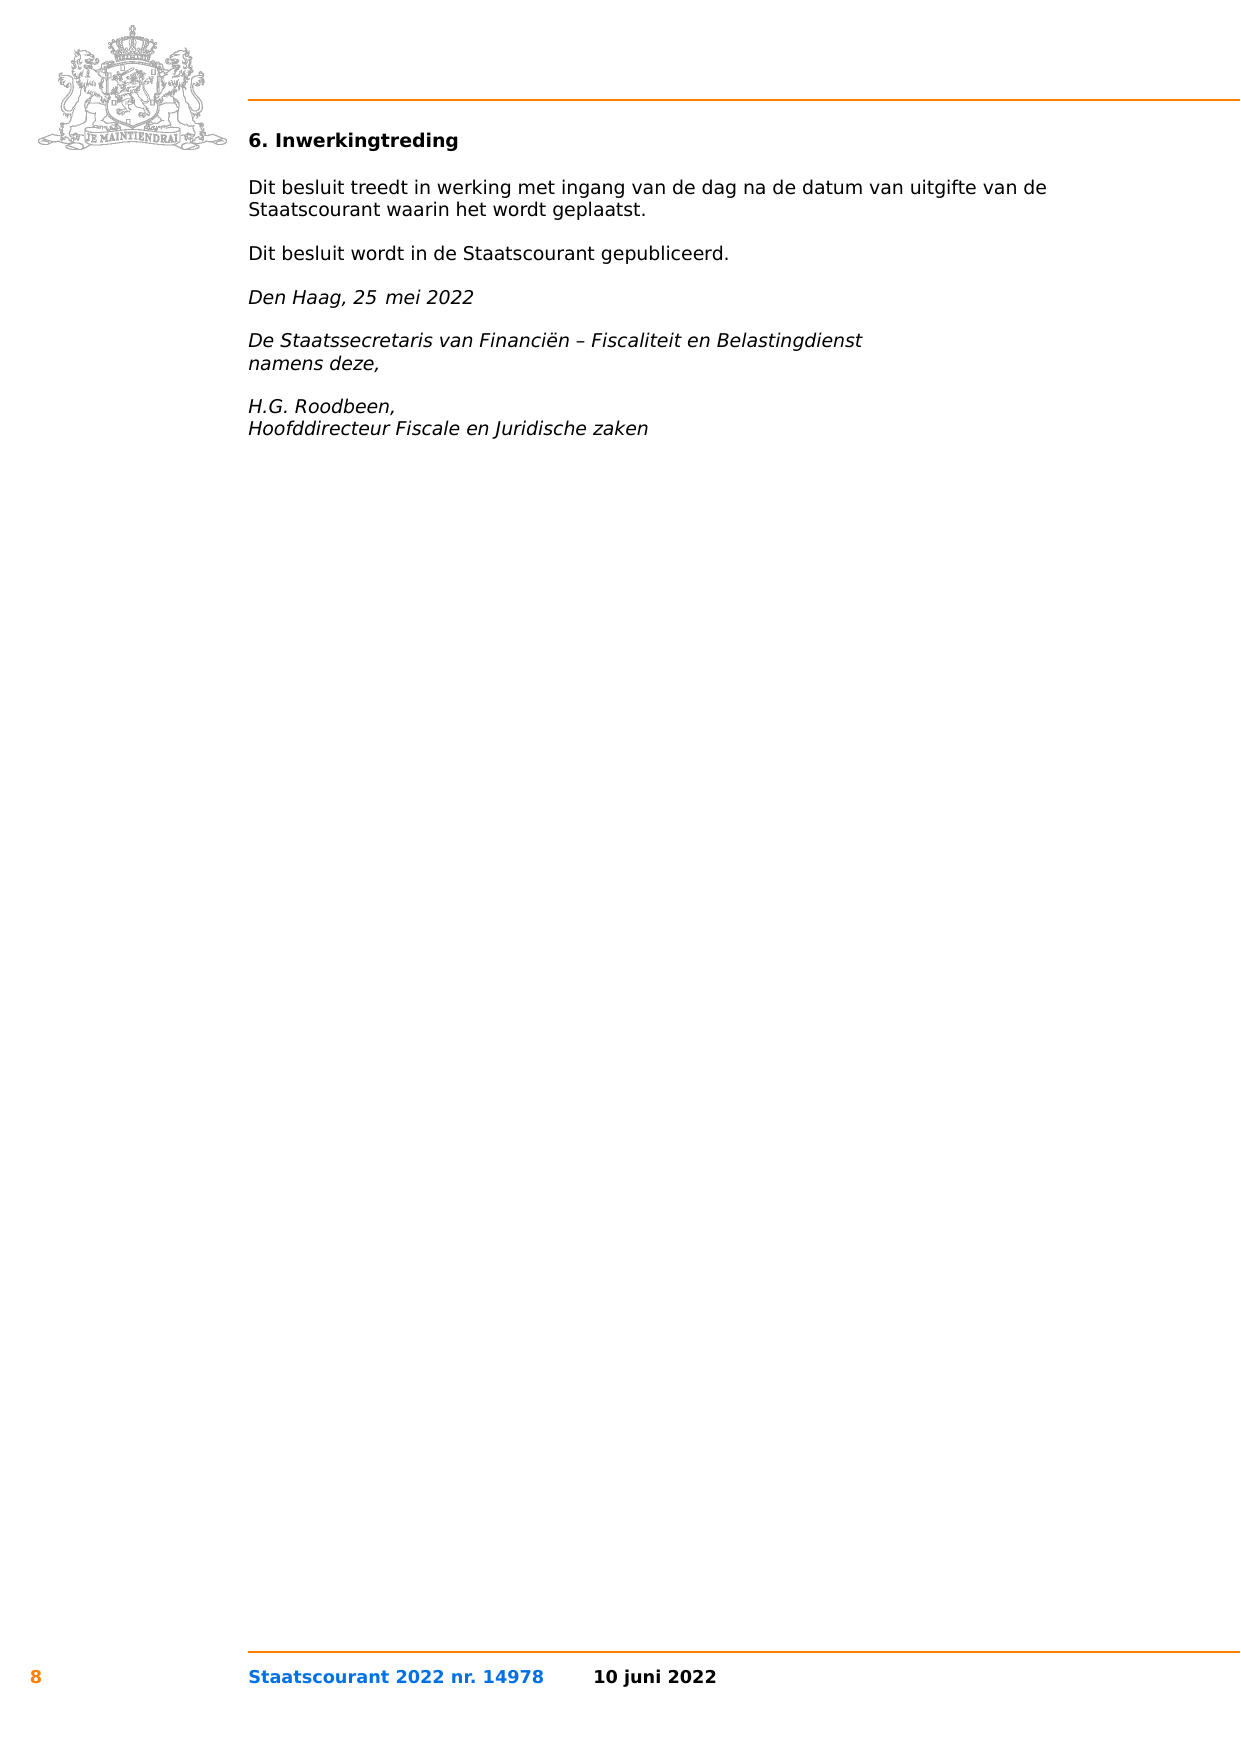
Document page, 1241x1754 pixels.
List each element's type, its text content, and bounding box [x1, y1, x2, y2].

text Dit besluit wordt in de Staatscourant gepubliceerd. [248, 243, 1163, 265]
text Dit besluit treedt in werking met ingang van de dag na de datum van uitgifte van de Staatscourant waarin het wordt geplaatst. [248, 177, 1163, 221]
picture [38, 25, 227, 150]
text De Staatssecretaris van Financiën – Fiscaliteit en Belastingdienst namens deze, H.G. Roodbeen, Hoofddirecteur Fiscale en Juridische zaken [248, 330, 1163, 440]
subtitle 6. Inwerkingtreding [248, 130, 1163, 152]
text Den Haag, 25 mei 2022 [248, 287, 1163, 308]
